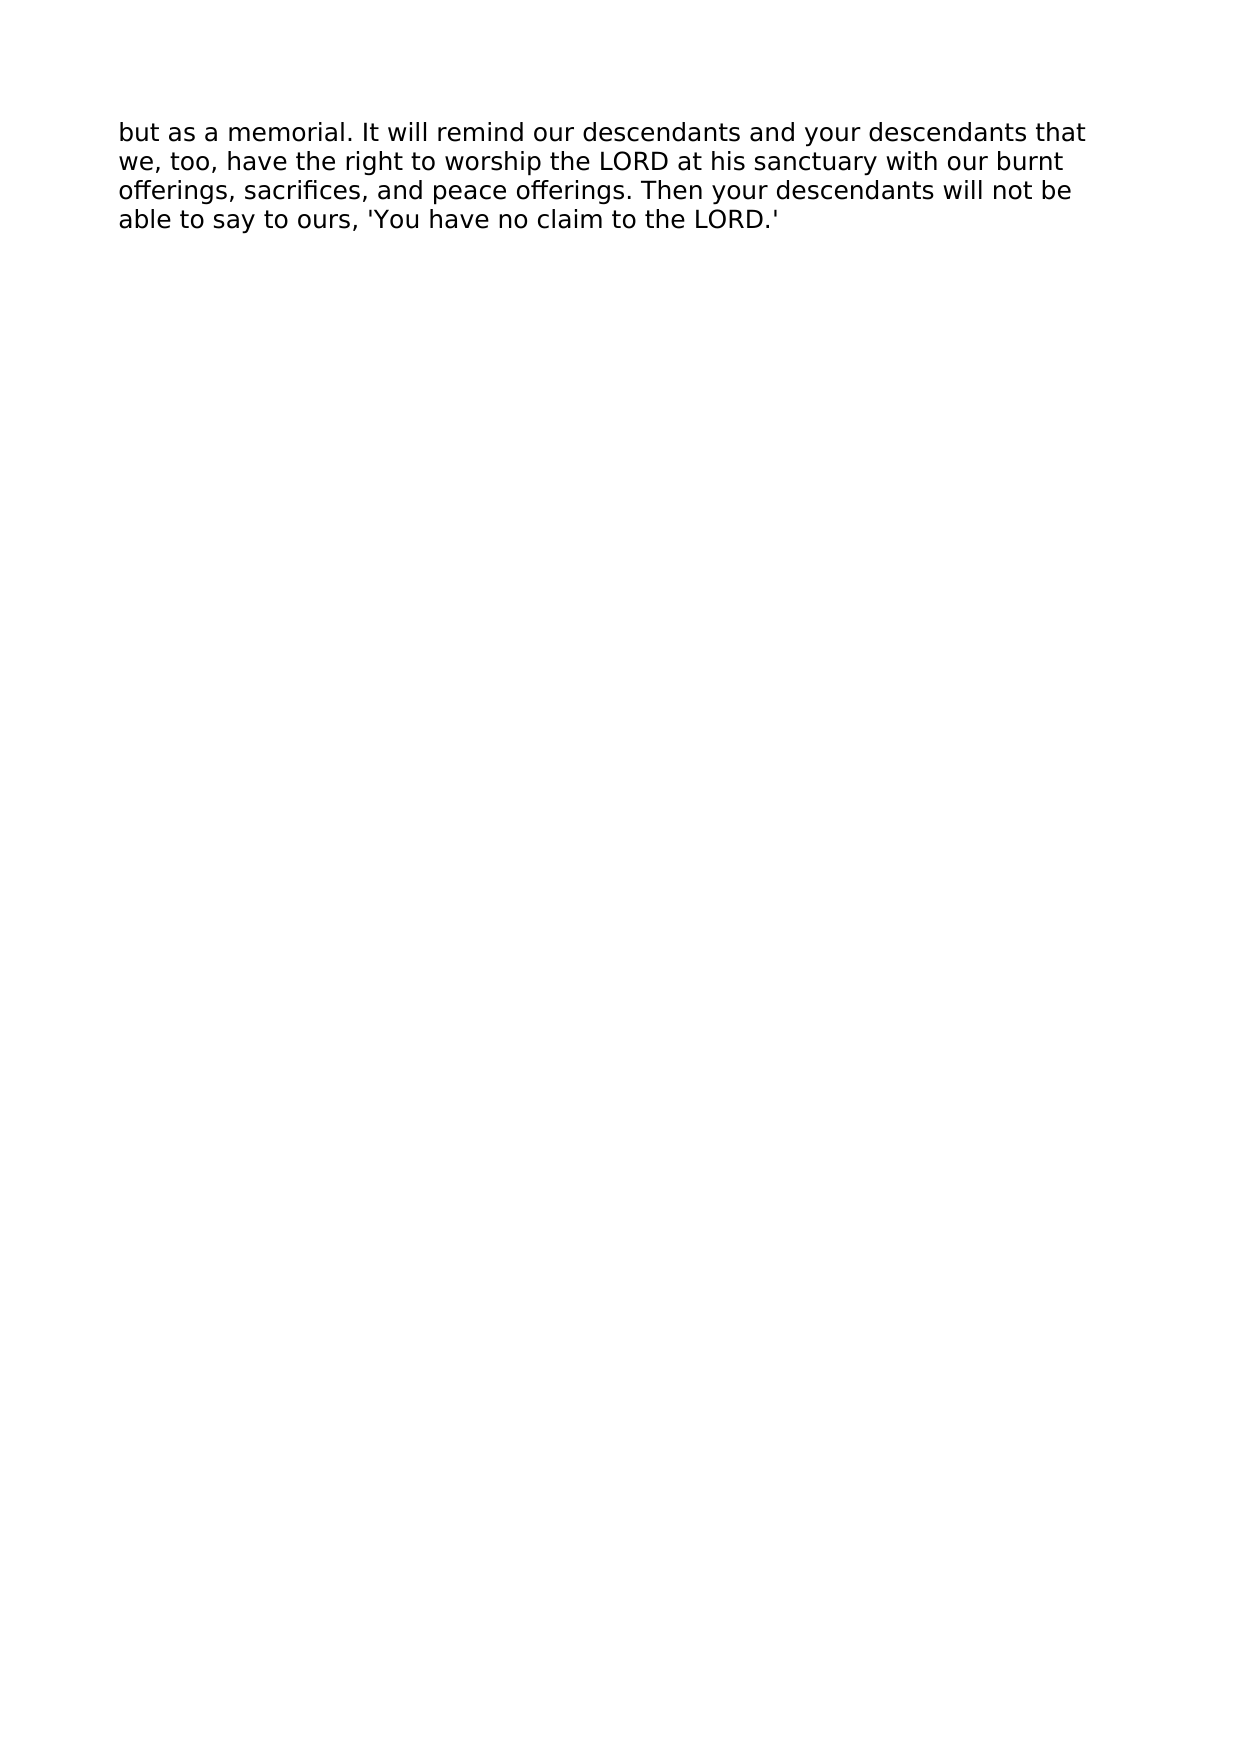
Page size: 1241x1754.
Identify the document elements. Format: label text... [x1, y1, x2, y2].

text but as a memorial. It will remind our descendants and your descendants that we, too, have the right to worship the LORD at his sanctuary with our burnt offerings, sacrifices, and peace offerings. Then your descendants will not be able to say to ours, 'You have no claim to the LORD.' [118, 118, 1122, 235]
